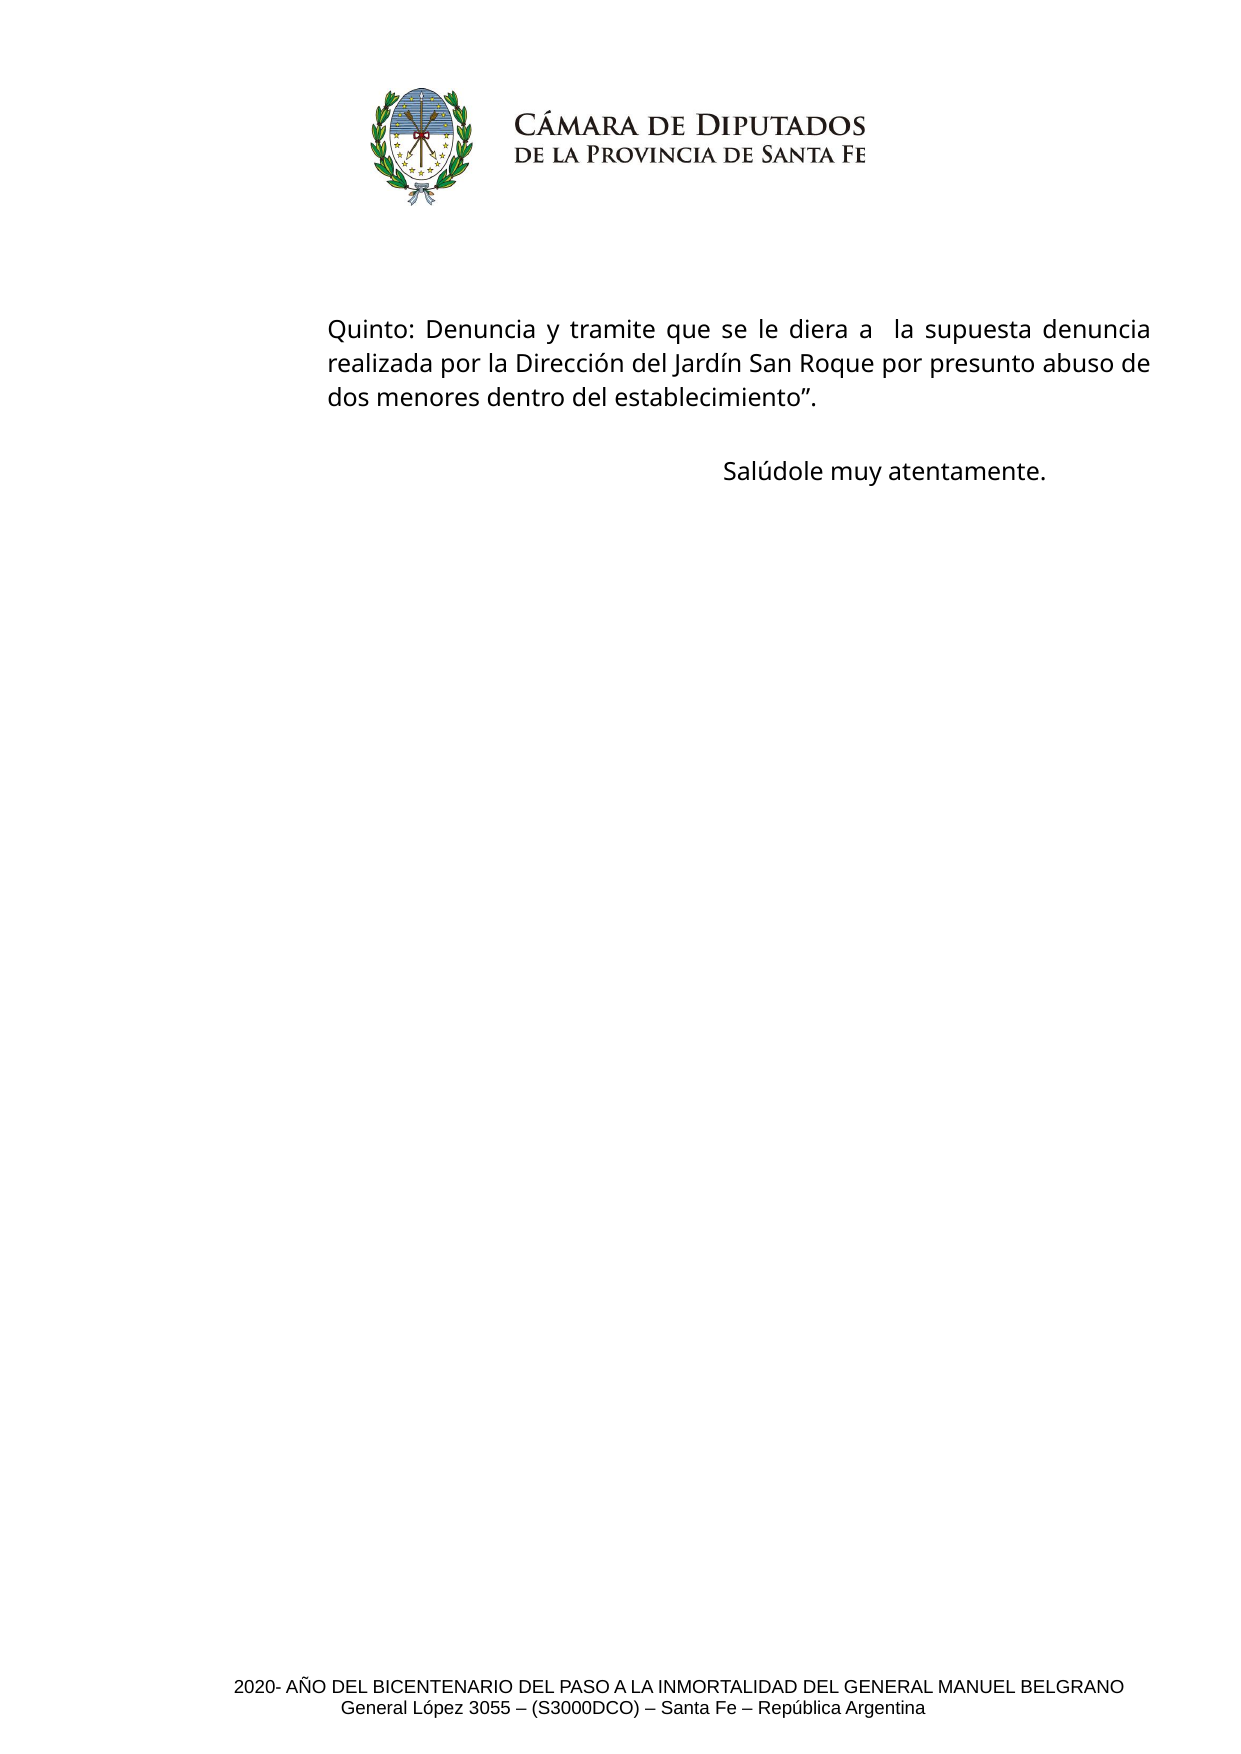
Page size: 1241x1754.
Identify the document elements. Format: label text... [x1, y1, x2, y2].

text Quinto: Denuncia y tramite que se le diera a la supuesta denuncia realizada por la Dirección del Jardín San Roque por presunto abuso de dos menores dentro del establecimiento”. [327, 312, 1152, 414]
text Salúdole muy atentamente. [649, 454, 1152, 488]
picture [370, 88, 866, 210]
